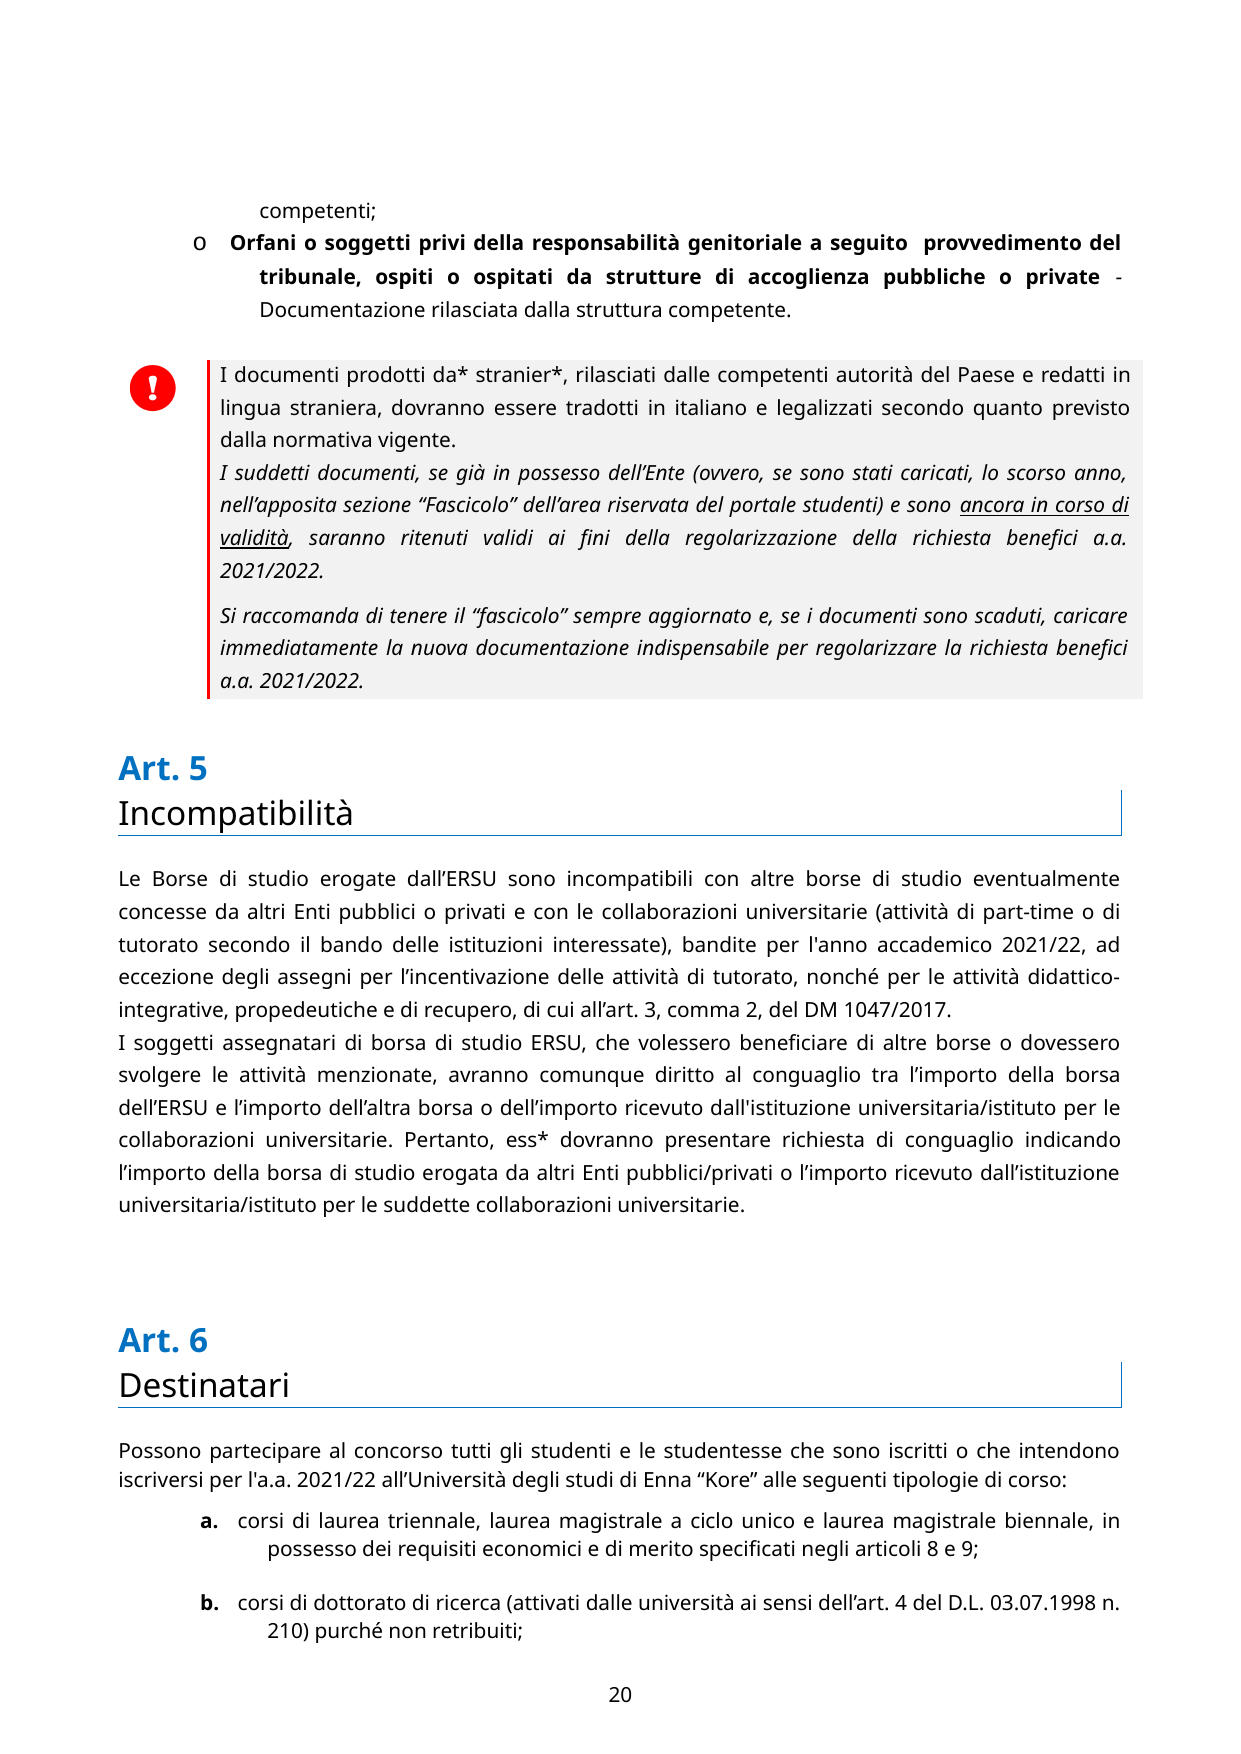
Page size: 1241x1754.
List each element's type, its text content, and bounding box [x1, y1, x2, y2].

list competenti; [192, 196, 1122, 224]
text Le Borse di studio erogate dall’ERSU sono incompatibili con altre borse di studio eventualmente concesse da altri Enti pubblici o privati e con le collaborazioni universitarie (attività di part-time o di tutorato secondo il bando delle istituzioni interessate), bandite per l'anno accademico 2021/22, ad eccezione degli assegni per l’incentivazione delle attività di tutorato, nonché per le attività didattico-integrative, propedeutiche e di recupero, di cui all’art. 3, comma 2, del DM 1047/2017. [118, 864, 1122, 1023]
table_header I documenti prodotti da* stranier*, rilasciati dalle competenti autorità del Paese e redatti in lingua straniera, dovranno essere tradotti in italiano e legalizzati secondo quanto previsto dalla normativa vigente. I suddetti documenti, se già in possesso dell’Ente (ovvero, se sono stati caricati, lo scorso anno, nell’apposita sezione “Fascicolo” dell’area riservata del portale studenti) e sono ancora in corso di validità, saranno ritenuti validi ai fini della regolarizzazione della richiesta benefici a.a. 2021/2022. Si raccomanda di tenere il “fascicolo” sempre aggiornato e, se i documenti sono scaduti, caricare immediatamente la nuova documentazione indispensabile per regolarizzare la richiesta benefici a.a. 2021/2022. [210, 360, 1143, 699]
text Incompatibilità [118, 790, 1121, 835]
list corsi di laurea triennale, laurea magistrale a ciclo unico e laurea magistrale biennale, in possesso dei requisiti economici e di merito specificati negli articoli 8 e 9; [200, 1506, 1122, 1563]
text Destinatari [118, 1362, 1121, 1407]
list Orfani o soggetti privi della responsabilità genitoriale a seguito provvedimento del tribunale, ospiti o ospitati da strutture di accoglienza pubbliche o private - Documentazione rilasciata dalla struttura competente. [192, 228, 1122, 323]
text I soggetti assegnatari di borsa di studio ERSU, che volessero beneficiare di altre borse o dovessero svolgere le attività menzionate, avranno comunque diritto al conguaglio tra l’importo della borsa dell’ERSU e l’importo dell’altra borsa o dell’importo ricevuto dall'istituzione universitaria/istituto per le collaborazioni universitarie. Pertanto, ess* dovranno presentare richiesta di conguaglio indicando l’importo della borsa di studio erogata da altri Enti pubblici/privati o l’importo ricevuto dall’istituzione universitaria/istituto per le suddette collaborazioni universitarie. [118, 1028, 1122, 1219]
subtitle Art. 5 Incompatibilità [118, 744, 1122, 790]
list corsi di dottorato di ricerca (attivati dalle università ai sensi dell’art. 4 del D.L. 03.07.1998 n. 210) purché non retribuiti; [200, 1588, 1122, 1645]
text Possono partecipare al concorso tutti gli studenti e le studentesse che sono iscritti o che intendono iscriversi per l'a.a. 2021/22 all’Università degli studi di Enna “Kore” alle seguenti tipologie di corso: [118, 1437, 1122, 1493]
subtitle Art. 6 Destinatari [118, 1316, 1122, 1362]
table_header [118, 360, 207, 699]
